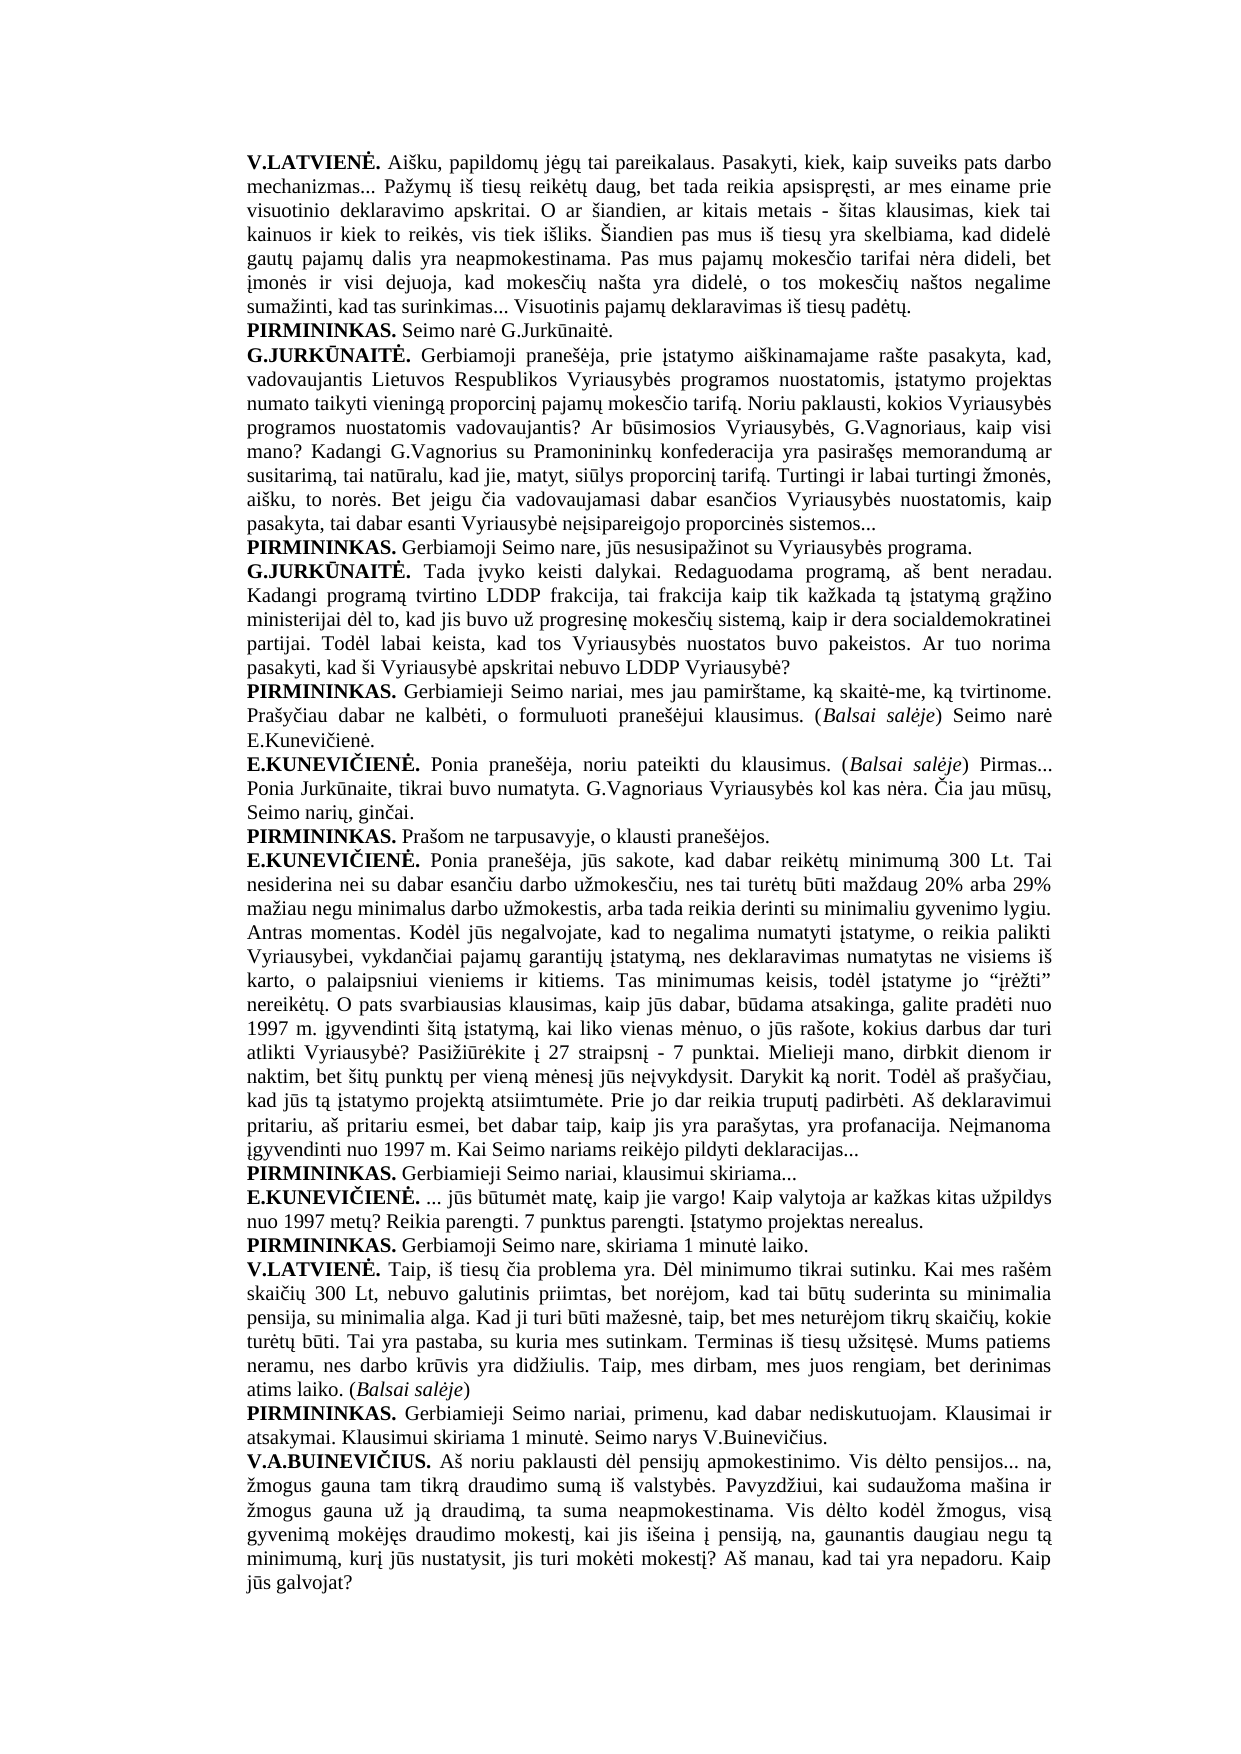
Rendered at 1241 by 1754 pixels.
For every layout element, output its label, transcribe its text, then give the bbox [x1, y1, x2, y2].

text PIRMININKAS. Gerbiamieji Seimo nariai, klausimui skiriama... [247, 1161, 1053, 1185]
text PIRMININKAS. Gerbiamieji Seimo nariai, mes jau pamirštame, ką skaitė-me, ką tvirtinome. Prašyčiau dabar ne kalbėti, o formuluoti pranešėjui klausimus. (Balsai salėje) Seimo narė E.Kunevičienė. [247, 679, 1053, 752]
text Antras momentas. Kodėl jūs negalvojate, kad to negalima numatyti įstatyme, o reikia palikti Vyriausybei, vykdančiai pajamų garantijų įstatymą, nes deklaravimas numatytas ne visiems iš karto, o palaipsniui vieniems ir kitiems. Tas minimumas keisis, todėl įstatyme jo “įrėžti” nereikėtų. O pats svarbiausias klausimas, kaip jūs dabar, būdama atsakinga, galite pradėti nuo 1997 m. įgyvendinti šitą įstatymą, kai liko vienas mėnuo, o jūs rašote, kokius darbus dar turi atlikti Vyriausybė? Pasižiūrėkite į 27 straipsnį - 7 punktai. Mielieji mano, dirbkit dienom ir naktim, bet šitų punktų per vieną mėnesį jūs neįvykdysit. Darykit ką norit. Todėl aš prašyčiau, kad jūs tą įstatymo projektą atsiimtumėte. Prie jo dar reikia truputį padirbėti. Aš deklaravimui pritariu, aš pritariu esmei, bet dabar taip, kaip jis yra parašytas, yra profanacija. Neįmanoma įgyvendinti nuo 1997 m. Kai Seimo nariams reikėjo pildyti deklaracijas... [247, 920, 1053, 1161]
text V.A.BUINEVIČIUS. Aš noriu paklausti dėl pensijų apmokestinimo. Vis dėlto pensijos... na, žmogus gauna tam tikrą draudimo sumą iš valstybės. Pavyzdžiui, kai sudaužoma mašina ir žmogus gauna už ją draudimą, ta suma neapmokestinama. Vis dėlto kodėl žmogus, visą gyvenimą mokėjęs draudimo mokestį, kai jis išeina į pensiją, na, gaunantis daugiau negu tą minimumą, kurį jūs nustatysit, jis turi mokėti mokestį? Aš manau, kad tai yra nepadoru. Kaip jūs galvojat? [247, 1449, 1053, 1594]
text G.JURKŪNAITĖ. Gerbiamoji pranešėja, prie įstatymo aiškinamajame rašte pasakyta, kad, vadovaujantis Lietuvos Respublikos Vyriausybės programos nuostatomis, įstatymo projektas numato taikyti vieningą proporcinį pajamų mokesčio tarifą. Noriu paklausti, kokios Vyriausybės programos nuostatomis vadovaujantis? Ar būsimosios Vyriausybės, G.Vagnoriaus, kaip visi mano? Kadangi G.Vagnorius su Pramonininkų konfederacija yra pasirašęs memorandumą ar susitarimą, tai natūralu, kad jie, matyt, siūlys proporcinį tarifą. Turtingi ir labai turtingi žmonės, aišku, to norės. Bet jeigu čia vadovaujamasi dabar esančios Vyriausybės nuostatomis, kaip pasakyta, tai dabar esanti Vyriausybė neįsipareigojo proporcinės sistemos... [247, 342, 1053, 535]
text V.LATVIENĖ. Taip, iš tiesų čia problema yra. Dėl minimumo tikrai sutinku. Kai mes rašėm skaičių 300 Lt, nebuvo galutinis priimtas, bet norėjom, kad tai būtų suderinta su minimalia pensija, su minimalia alga. Kad ji turi būti mažesnė, taip, bet mes neturėjom tikrų skaičių, kokie turėtų būti. Tai yra pastaba, su kuria mes sutinkam. Terminas iš tiesų užsitęsė. Mums patiems neramu, nes darbo krūvis yra didžiulis. Taip, mes dirbam, mes juos rengiam, bet derinimas atims laiko. (Balsai salėje) [247, 1257, 1053, 1401]
text PIRMININKAS. Gerbiamoji Seimo nare, skiriama 1 minutė laiko. [247, 1233, 1053, 1257]
text PIRMININKAS. Gerbiamoji Seimo nare, jūs nesusipažinot su Vyriausybės programa. [247, 535, 1053, 559]
text E.KUNEVIČIENĖ. Ponia pranešėja, noriu pateikti du klausimus. (Balsai salėje) Pirmas... Ponia Jurkūnaite, tikrai buvo numatyta. G.Vagnoriaus Vyriausybės kol kas nėra. Čia jau mūsų, Seimo narių, ginčai. [247, 752, 1053, 824]
text PIRMININKAS. Prašom ne tarpusavyje, o klausti pranešėjos. [247, 824, 1053, 848]
text E.KUNEVIČIENĖ. Ponia pranešėja, jūs sakote, kad dabar reikėtų minimumą 300 Lt. Tai nesiderina nei su dabar esančiu darbo užmokesčiu, nes tai turėtų būti maždaug 20% arba 29% mažiau negu minimalus darbo užmokestis, arba tada reikia derinti su minimaliu gyvenimo lygiu. [247, 848, 1053, 920]
text V.LATVIENĖ. Aišku, papildomų jėgų tai pareikalaus. Pasakyti, kiek, kaip suveiks pats darbo mechanizmas... Pažymų iš tiesų reikėtų daug, bet tada reikia apsispręsti, ar mes einame prie visuotinio deklaravimo apskritai. O ar šiandien, ar kitais metais - šitas klausimas, kiek tai kainuos ir kiek to reikės, vis tiek išliks. Šiandien pas mus iš tiesų yra skelbiama, kad didelė gautų pajamų dalis yra neapmokestinama. Pas mus pajamų mokesčio tarifai nėra dideli, bet įmonės ir visi dejuoja, kad mokesčių našta yra didelė, o tos mokesčių naštos negalime sumažinti, kad tas surinkimas... Visuotinis pajamų deklaravimas iš tiesų padėtų. [247, 150, 1053, 318]
text E.KUNEVIČIENĖ. ... jūs būtumėt matę, kaip jie vargo! Kaip valytoja ar kažkas kitas užpildys nuo 1997 metų? Reikia parengti. 7 punktus parengti. Įstatymo projektas nerealus. [247, 1185, 1053, 1233]
text PIRMININKAS. Seimo narė G.Jurkūnaitė. [247, 318, 1053, 342]
text G.JURKŪNAITĖ. Tada įvyko keisti dalykai. Redaguodama programą, aš bent neradau. Kadangi programą tvirtino LDDP frakcija, tai frakcija kaip tik kažkada tą įstatymą grąžino ministerijai dėl to, kad jis buvo už progresinę mokesčių sistemą, kaip ir dera socialdemokratinei partijai. Todėl labai keista, kad tos Vyriausybės nuostatos buvo pakeistos. Ar tuo norima pasakyti, kad ši Vyriausybė apskritai nebuvo LDDP Vyriausybė? [247, 559, 1053, 679]
text PIRMININKAS. Gerbiamieji Seimo nariai, primenu, kad dabar nediskutuojam. Klausimai ir atsakymai. Klausimui skiriama 1 minutė. Seimo narys V.Buinevičius. [247, 1401, 1053, 1449]
